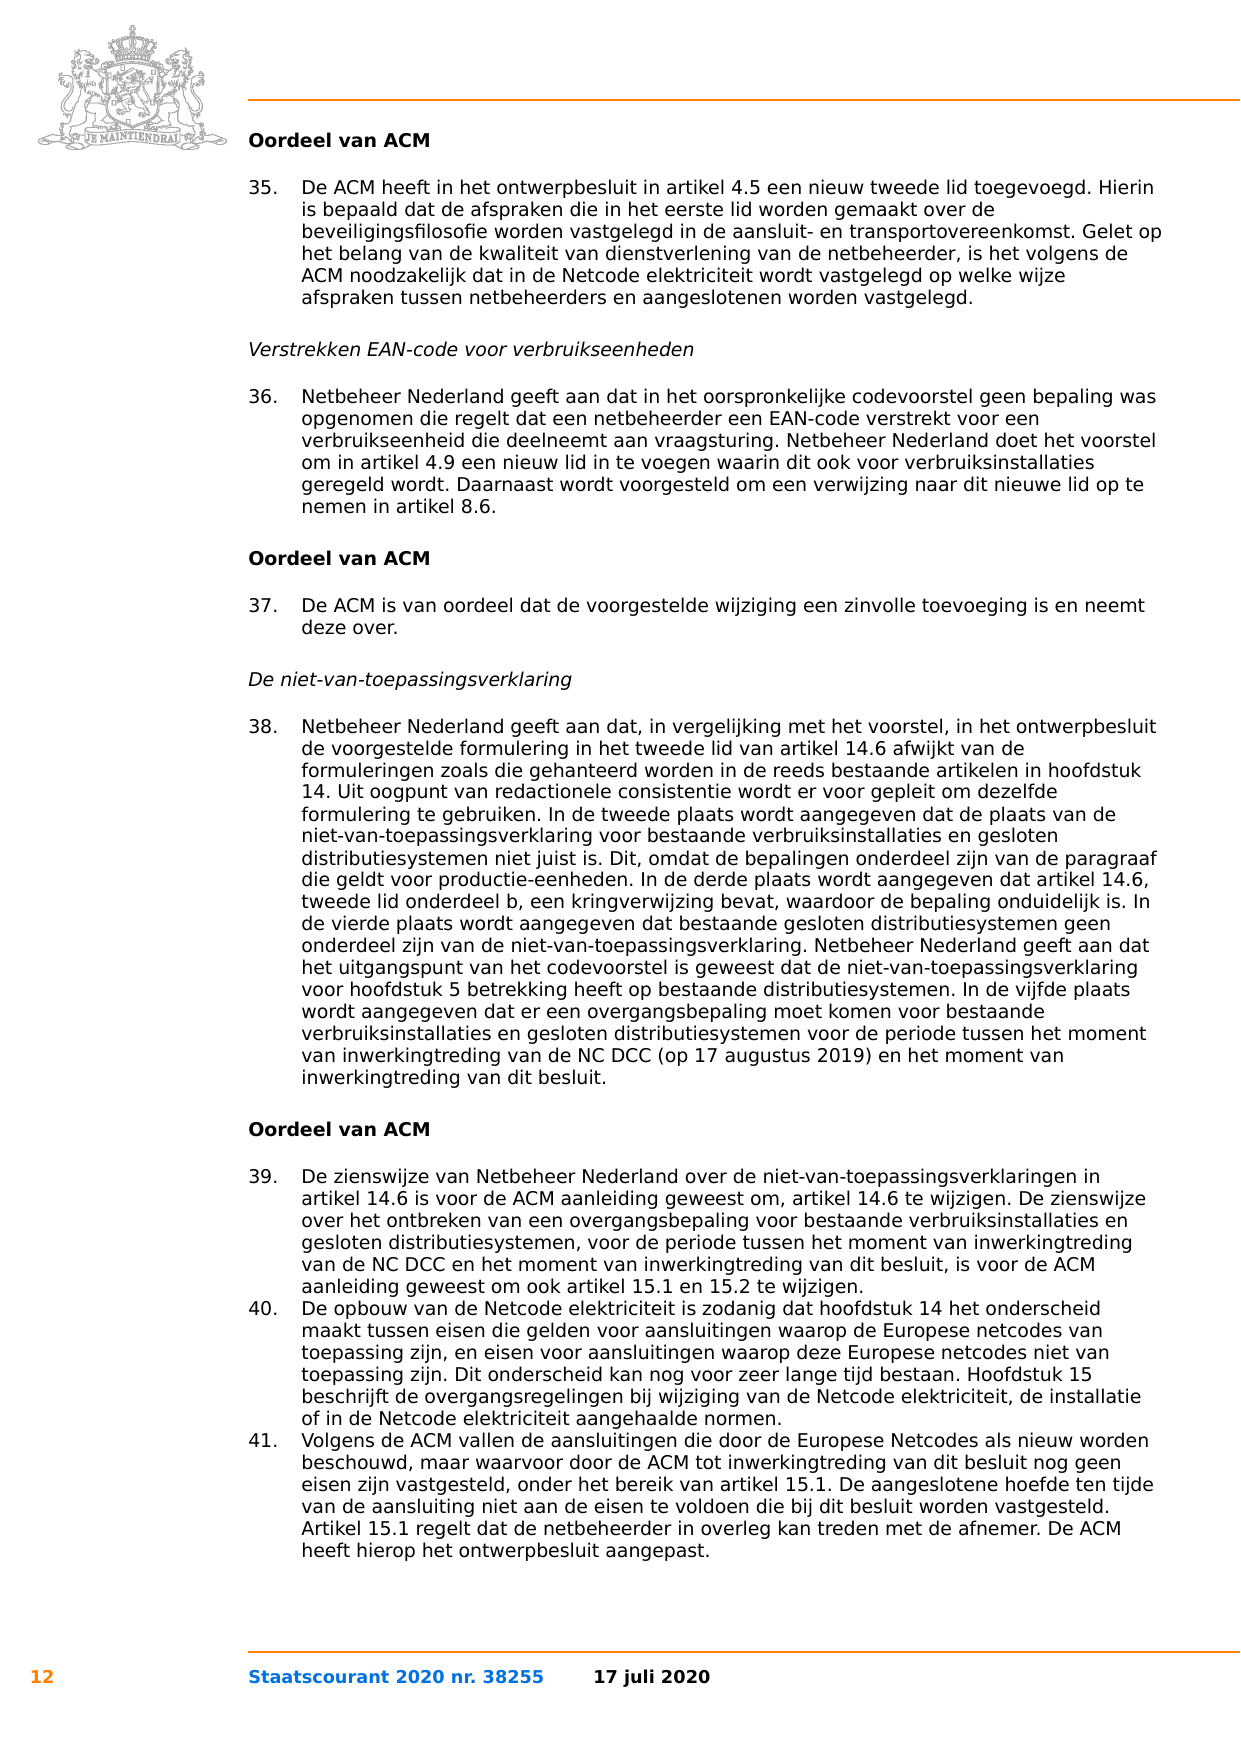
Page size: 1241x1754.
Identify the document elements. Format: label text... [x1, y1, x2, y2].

subtitle Verstrekken EAN-code voor verbruikseenheden [248, 339, 1163, 361]
text 37. De ACM is van oordeel dat de voorgestelde wijziging een zinvolle toevoeging is en neemt deze over. [248, 594, 1163, 638]
text 36. Netbeheer Nederland geeft aan dat in het oorspronkelijke codevoorstel geen bepaling was opgenomen die regelt dat een netbeheerder een EAN-code verstrekt voor een verbruikseenheid die deelneemt aan vraagsturing. Netbeheer Nederland doet het voorstel om in artikel 4.9 een nieuw lid in te voegen waarin dit ook voor verbruiksinstallaties geregeld wordt. Daarnaast wordt voorgesteld om een verwijzing naar dit nieuwe lid op te nemen in artikel 8.6. [248, 386, 1163, 518]
subtitle Oordeel van ACM [248, 548, 1163, 569]
subtitle Oordeel van ACM [248, 1119, 1163, 1141]
subtitle De niet-van-toepassingsverklaring [248, 668, 1163, 691]
picture [38, 25, 227, 150]
subtitle Oordeel van ACM [248, 130, 1163, 152]
text 38. Netbeheer Nederland geeft aan dat, in vergelijking met het voorstel, in het ontwerpbesluit de voorgestelde formulering in het tweede lid van artikel 14.6 afwijkt van de formuleringen zoals die gehanteerd worden in de reeds bestaande artikelen in hoofdstuk 14. Uit oogpunt van redactionele consistentie wordt er voor gepleit om dezelfde formulering te gebruiken. In de tweede plaats wordt aangegeven dat de plaats van de niet-van-toepassingsverklaring voor bestaande verbruiksinstallaties en gesloten distributiesystemen niet juist is. Dit, omdat de bepalingen onderdeel zijn van de paragraaf die geldt voor productie-eenheden. In de derde plaats wordt aangegeven dat artikel 14.6, tweede lid onderdeel b, een kringverwijzing bevat, waardoor de bepaling onduidelijk is. In de vierde plaats wordt aangegeven dat bestaande gesloten distributiesystemen geen onderdeel zijn van de niet-van-toepassingsverklaring. Netbeheer Nederland geeft aan dat het uitgangspunt van het codevoorstel is geweest dat de niet-van-toepassingsverklaring voor hoofdstuk 5 betrekking heeft op bestaande distributiesystemen. In de vijfde plaats wordt aangegeven dat er een overgangsbepaling moet komen voor bestaande verbruiksinstallaties en gesloten distributiesystemen voor de periode tussen het moment van inwerkingtreding van de NC DCC (op 17 augustus 2019) en het moment van inwerkingtreding van dit besluit. [248, 716, 1163, 1089]
text 40. De opbouw van de Netcode elektriciteit is zodanig dat hoofdstuk 14 het onderscheid maakt tussen eisen die gelden voor aansluitingen waarop de Europese netcodes van toepassing zijn, en eisen voor aansluitingen waarop deze Europese netcodes niet van toepassing zijn. Dit onderscheid kan nog voor zeer lange tijd bestaan. Hoofdstuk 15 beschrijft de overgangsregelingen bij wijziging van de Netcode elektriciteit, de installatie of in de Netcode elektriciteit aangehaalde normen. [248, 1298, 1163, 1430]
text 41. Volgens de ACM vallen de aansluitingen die door de Europese Netcodes als nieuw worden beschouwd, maar waarvoor door de ACM tot inwerkingtreding van dit besluit nog geen eisen zijn vastgesteld, onder het bereik van artikel 15.1. De aangeslotene hoefde ten tijde van de aansluiting niet aan de eisen te voldoen die bij dit besluit worden vastgesteld. Artikel 15.1 regelt dat de netbeheerder in overleg kan treden met de afnemer. De ACM heeft hierop het ontwerpbesluit aangepast. [248, 1430, 1163, 1562]
text 35. De ACM heeft in het ontwerpbesluit in artikel 4.5 een nieuw tweede lid toegevoegd. Hierin is bepaald dat de afspraken die in het eerste lid worden gemaakt over de beveiligingsfilosofie worden vastgelegd in de aansluit- en transportovereenkomst. Gelet op het belang van de kwaliteit van dienstverlening van de netbeheerder, is het volgens de ACM noodzakelijk dat in de Netcode elektriciteit wordt vastgelegd op welke wijze afspraken tussen netbeheerders en aangeslotenen worden vastgelegd. [248, 177, 1163, 309]
text 39. De zienswijze van Netbeheer Nederland over de niet-van-toepassingsverklaringen in artikel 14.6 is voor de ACM aanleiding geweest om, artikel 14.6 te wijzigen. De zienswijze over het ontbreken van een overgangsbepaling voor bestaande verbruiksinstallaties en gesloten distributiesystemen, voor de periode tussen het moment van inwerkingtreding van de NC DCC en het moment van inwerkingtreding van dit besluit, is voor de ACM aanleiding geweest om ook artikel 15.1 en 15.2 te wijzigen. [248, 1166, 1163, 1298]
